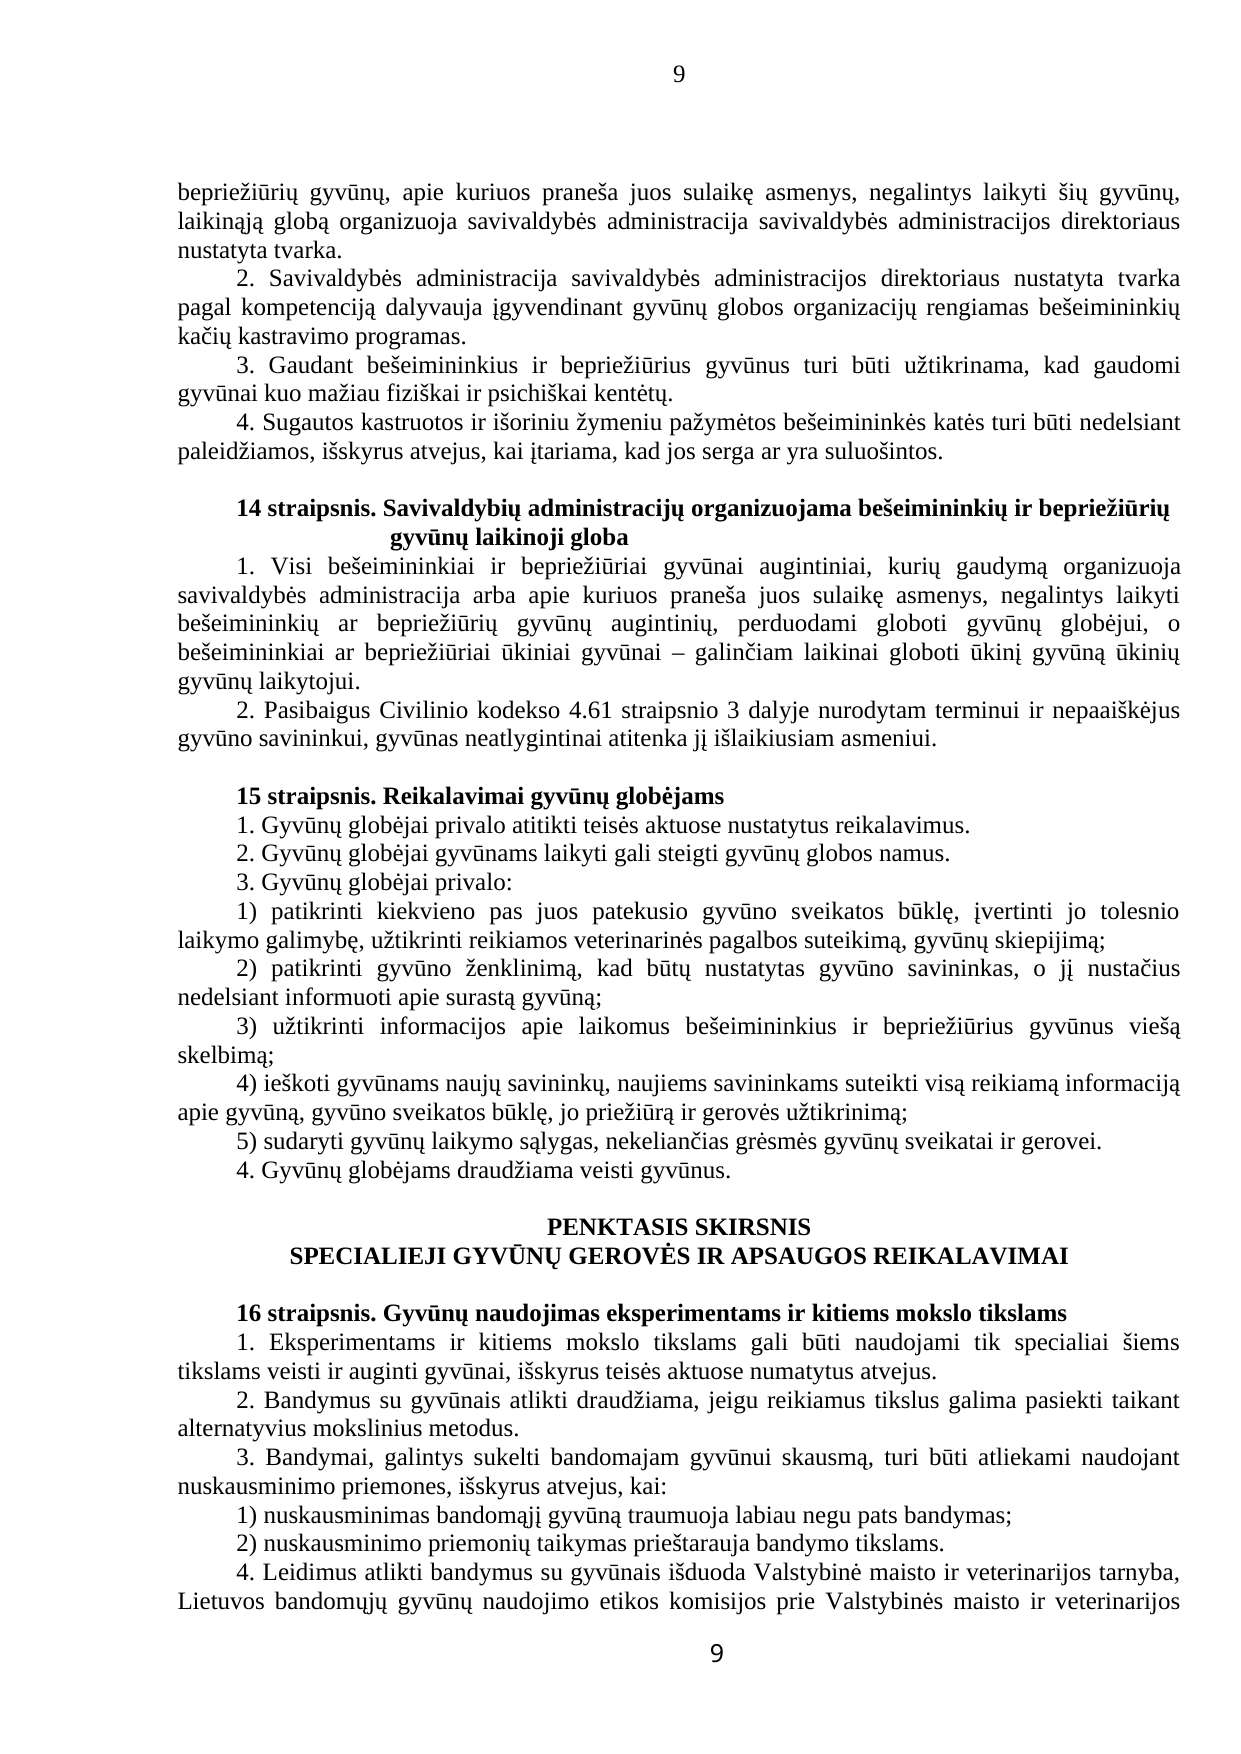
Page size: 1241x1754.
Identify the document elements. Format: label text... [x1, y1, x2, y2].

text 1) patikrinti kiekvieno pas juos patekusio gyvūno sveikatos būklę, įvertinti jo tolesnio laikymo galimybę, užtikrinti reikiamos veterinarinės pagalbos suteikimą, gyvūnų skiepijimą; [177, 896, 1181, 953]
text 2. Gyvūnų globėjai gyvūnams laikyti gali steigti gyvūnų globos namus. [177, 838, 1181, 867]
text 1. Visi bešeimininkiai ir bepriežiūriai gyvūnai augintiniai, kurių gaudymą organizuoja savivaldybės administracija arba apie kuriuos praneša juos sulaikę asmenys, negalintys laikyti bešeimininkių ar bepriežiūrių gyvūnų augintinių, perduodami globoti gyvūnų globėjui, o bešeimininkiai ar bepriežiūriai ūkiniai gyvūnai – galinčiam laikinai globoti ūkinį gyvūną ūkinių gyvūnų laikytojui. [177, 551, 1181, 695]
text 4. Sugautos kastruotos ir išoriniu žymeniu pažymėtos bešeimininkės katės turi būti nedelsiant paleidžiamos, išskyrus atvejus, kai įtariama, kad jos serga ar yra suluošintos. [177, 407, 1181, 465]
text 3) užtikrinti informacijos apie laikomus bešeimininkius ir bepriežiūrius gyvūnus viešą skelbimą; [177, 1011, 1181, 1068]
text 4. Leidimus atlikti bandymus su gyvūnais išduoda Valstybinė maisto ir veterinarijos tarnyba, Lietuvos bandomųjų gyvūnų naudojimo etikos komisijos prie Valstybinės maisto ir veterinarijos [177, 1557, 1181, 1615]
text 5) sudaryti gyvūnų laikymo sąlygas, nekeliančias grėsmės gyvūnų sveikatai ir gerovei. [177, 1126, 1181, 1155]
text 1. Eksperimentams ir kitiems mokslo tikslams gali būti naudojami tik specialiai šiems tikslams veisti ir auginti gyvūnai, išskyrus teisės aktuose numatytus atvejus. [177, 1327, 1181, 1385]
text 2) nuskausminimo priemonių taikymas prieštarauja bandymo tikslams. [177, 1528, 1181, 1557]
text 3. Bandymai, galintys sukelti bandomajam gyvūnui skausmą, turi būti atliekami naudojant nuskausminimo priemones, išskyrus atvejus, kai: [177, 1442, 1181, 1500]
text 3. Gaudant bešeimininkius ir bepriežiūrius gyvūnus turi būti užtikrinama, kad gaudomi gyvūnai kuo mažiau fiziškai ir psichiškai kentėtų. [177, 350, 1181, 407]
text 15 straipsnis. Reikalavimai gyvūnų globėjams [177, 781, 1181, 810]
text 4) ieškoti gyvūnams naujų savininkų, naujiems savininkams suteikti visą reikiamą informaciją apie gyvūną, gyvūno sveikatos būklę, jo priežiūrą ir gerovės užtikrinimą; [177, 1068, 1181, 1126]
text 4. Gyvūnų globėjams draudžiama veisti gyvūnus. [177, 1155, 1181, 1183]
text 2. Bandymus su gyvūnais atlikti draudžiama, jeigu reikiamus tikslus galima pasiekti taikant alternatyvius mokslinius metodus. [177, 1385, 1181, 1442]
text 1) nuskausminimas bandomąjį gyvūną traumuoja labiau negu pats bandymas; [177, 1500, 1181, 1528]
text SPECIALIEJI GYVŪNŲ GEROVĖS IR APSAUGOS REIKALAVIMAI [177, 1241, 1181, 1270]
text 1. Gyvūnų globėjai privalo atitikti teisės aktuose nustatytus reikalavimus. [177, 810, 1181, 838]
text 2. Pasibaigus Civilinio kodekso 4.61 straipsnio 3 dalyje nurodytam terminui ir nepaaiškėjus gyvūno savininkui, gyvūnas neatlygintinai atitenka jį išlaikiusiam asmeniui. [177, 695, 1181, 752]
text 2. Savivaldybės administracija savivaldybės administracijos direktoriaus nustatyta tvarka pagal kompetenciją dalyvauja įgyvendinant gyvūnų globos organizacijų rengiamas bešeimininkių kačių kastravimo programas. [177, 263, 1181, 350]
text 2) patikrinti gyvūno ženklinimą, kad būtų nustatytas gyvūno savininkas, o jį nustačius nedelsiant informuoti apie surastą gyvūną; [177, 953, 1181, 1011]
text PENKTASIS SKIRSNIS [177, 1212, 1181, 1241]
text bepriežiūrių gyvūnų, apie kuriuos praneša juos sulaikę asmenys, negalintys laikyti šių gyvūnų, laikinąją globą organizuoja savivaldybės administracija savivaldybės administracijos direktoriaus nustatyta tvarka. [177, 177, 1181, 263]
text 3. Gyvūnų globėjai privalo: [177, 867, 1181, 896]
text 14 straipsnis. Savivaldybių administracijų organizuojama bešeimininkių ir bepriežiūrių gyvūnų laikinoji globa [236, 493, 1181, 551]
text 16 straipsnis. Gyvūnų naudojimas eksperimentams ir kitiems mokslo tikslams [177, 1298, 1181, 1327]
